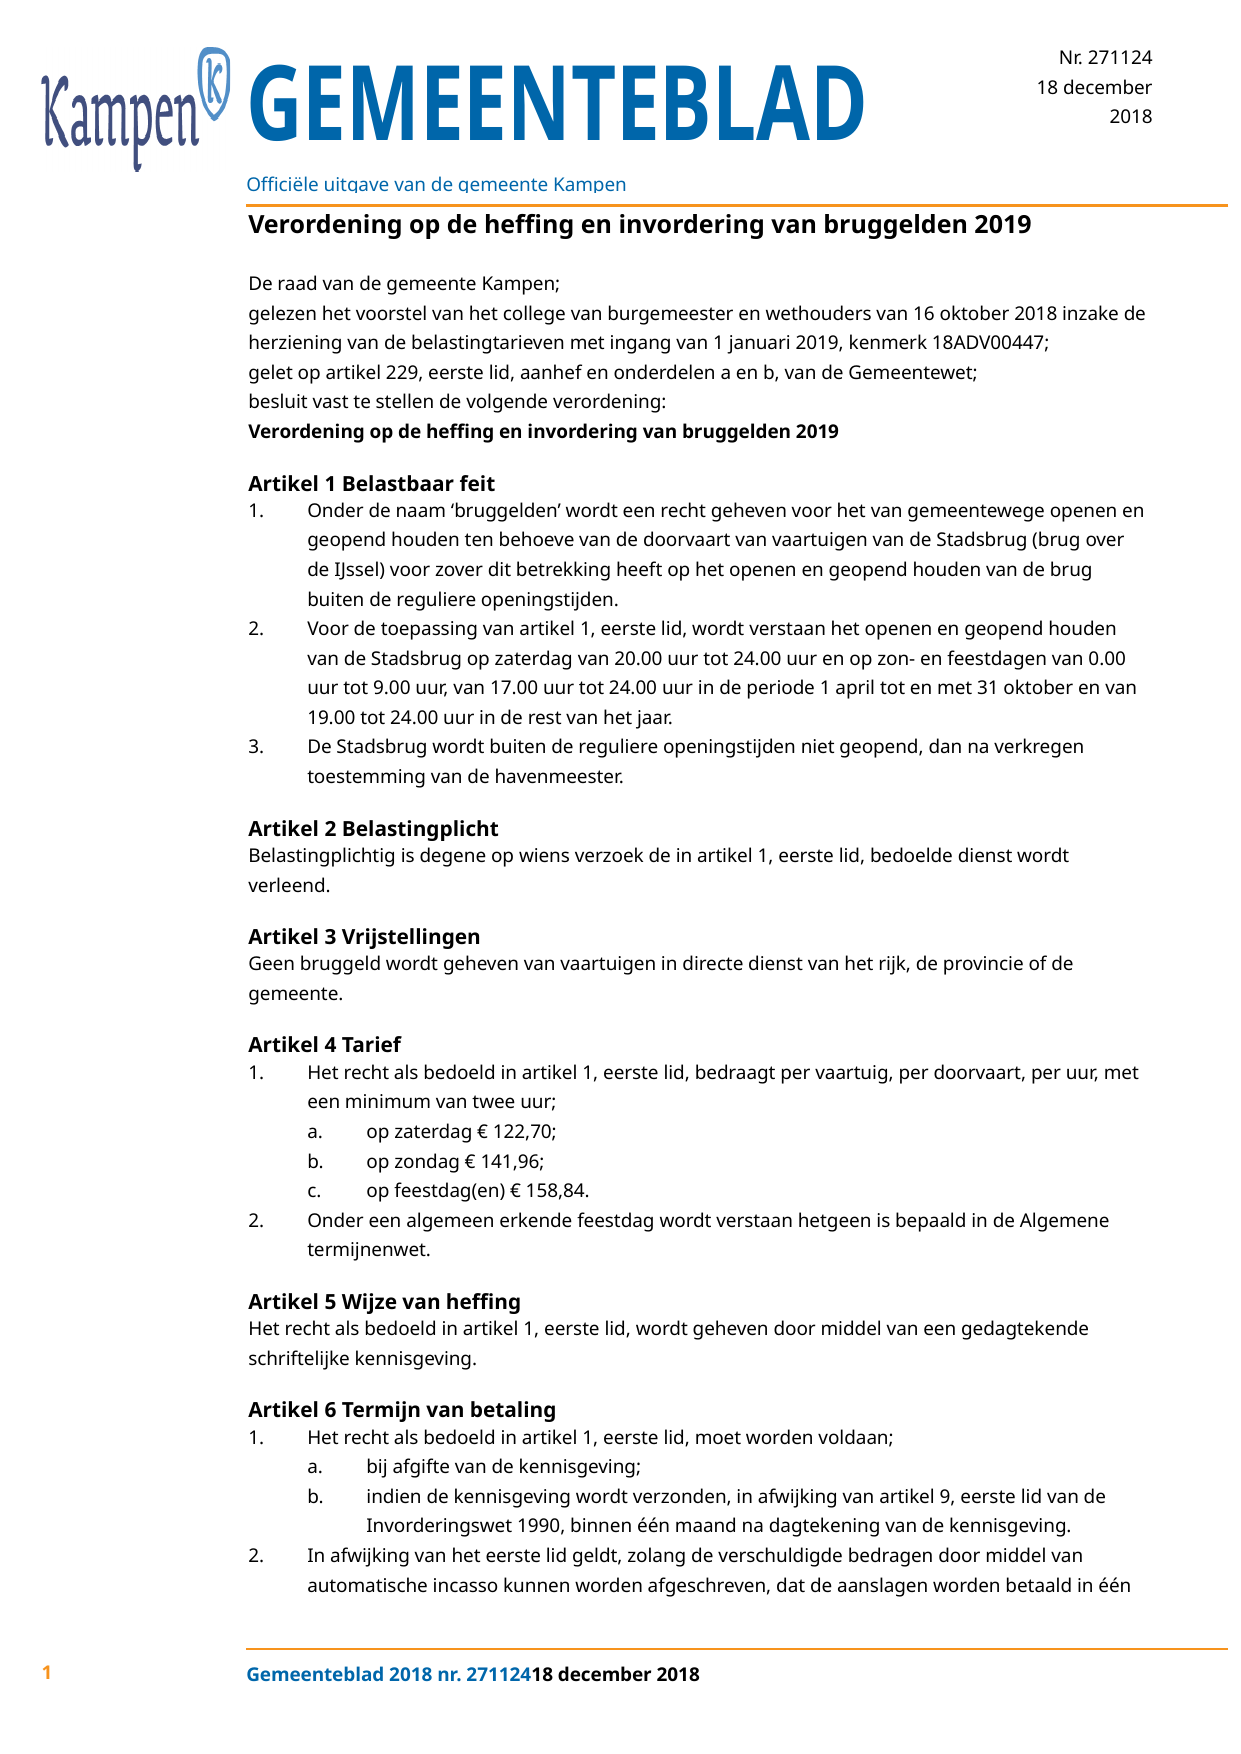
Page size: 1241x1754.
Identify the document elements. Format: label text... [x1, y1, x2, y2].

text Artikel 4 Tarief [248, 1031, 1152, 1059]
text gelet op artikel 229, eerste lid, aanhef en onderdelen a en b, van de Gemeentewet; [248, 359, 1152, 385]
text Het recht als bedoeld in artikel 1, eerste lid, wordt geheven door middel van een gedagtekende schriftelijke kennisgeving. [248, 1315, 1152, 1371]
list op zaterdag € 122,70; [307, 1118, 1152, 1144]
list Voor de toepassing van artikel 1, eerste lid, wordt verstaan het openen en geopend houden van de Stadsbrug op zaterdag van 20.00 uur tot 24.00 uur en op zon- en feestdagen van 0.00 uur tot 9.00 uur, van 17.00 uur tot 24.00 uur in de periode 1 april tot en met 31 oktober en van 19.00 tot 24.00 uur in de rest van het jaar. [248, 615, 1152, 730]
list Het recht als bedoeld in artikel 1, eerste lid, moet worden voldaan; [248, 1424, 1152, 1449]
list bij afgifte van de kennisgeving; [307, 1453, 1152, 1479]
list indien de kennisgeving wordt verzonden, in afwijking van artikel 9, eerste lid van de Invorderingswet 1990, binnen één maand na dagtekening van de kennisgeving. [307, 1483, 1152, 1538]
text Verordening op de heffing en invordering van bruggelden 2019 [248, 207, 1152, 241]
text besluit vast te stellen de volgende verordening: [248, 389, 1152, 414]
text Artikel 1 Belastbaar feit [248, 469, 1152, 497]
text Verordening op de heffing en invordering van bruggelden 2019 [248, 418, 1152, 444]
picture [41, 47, 231, 172]
text gelezen het voorstel van het college van burgemeester en wethouders van 16 oktober 2018 inzake de herziening van de belastingtarieven met ingang van 1 januari 2019, kenmerk 18ADV00447; [248, 300, 1152, 355]
text Artikel 6 Termijn van betaling [248, 1395, 1152, 1424]
list Onder een algemeen erkende feestdag wordt verstaan hetgeen is bepaald in de Algemene termijnenwet. [248, 1207, 1152, 1262]
text Geen bruggeld wordt geheven van vaartuigen in directe dienst van het rijk, de provincie of de gemeente. [248, 951, 1152, 1006]
text Artikel 3 Vrijstellingen [248, 922, 1152, 951]
list De Stadsbrug wordt buiten de reguliere openingstijden niet geopend, dan na verkregen toestemming van de havenmeester. [248, 734, 1152, 789]
list op feestdag(en) € 158,84. [307, 1177, 1152, 1203]
text De raad van de gemeente Kampen; [248, 270, 1152, 296]
text Artikel 5 Wijze van heffing [248, 1287, 1152, 1315]
list Onder de naam ‘bruggelden’ wordt een recht geheven voor het van gemeentewege openen en geopend houden ten behoeve van de doorvaart van vaartuigen van de Stadsbrug (brug over de IJssel) voor zover dit betrekking heeft op het openen en geopend houden van de brug buiten de reguliere openingstijden. [248, 497, 1152, 612]
list In afwijking van het eerste lid geldt, zolang de verschuldigde bedragen door middel van automatische incasso kunnen worden afgeschreven, dat de aanslagen worden betaald in één [248, 1542, 1152, 1597]
text Artikel 2 Belastingplicht [248, 814, 1152, 842]
list op zondag € 141,96; [307, 1148, 1152, 1173]
list Het recht als bedoeld in artikel 1, eerste lid, bedraagt per vaartuig, per doorvaart, per uur, met een minimum van twee uur; [248, 1059, 1152, 1114]
text Belastingplichtig is degene op wiens verzoek de in artikel 1, eerste lid, bedoelde dienst wordt verleend. [248, 842, 1152, 897]
